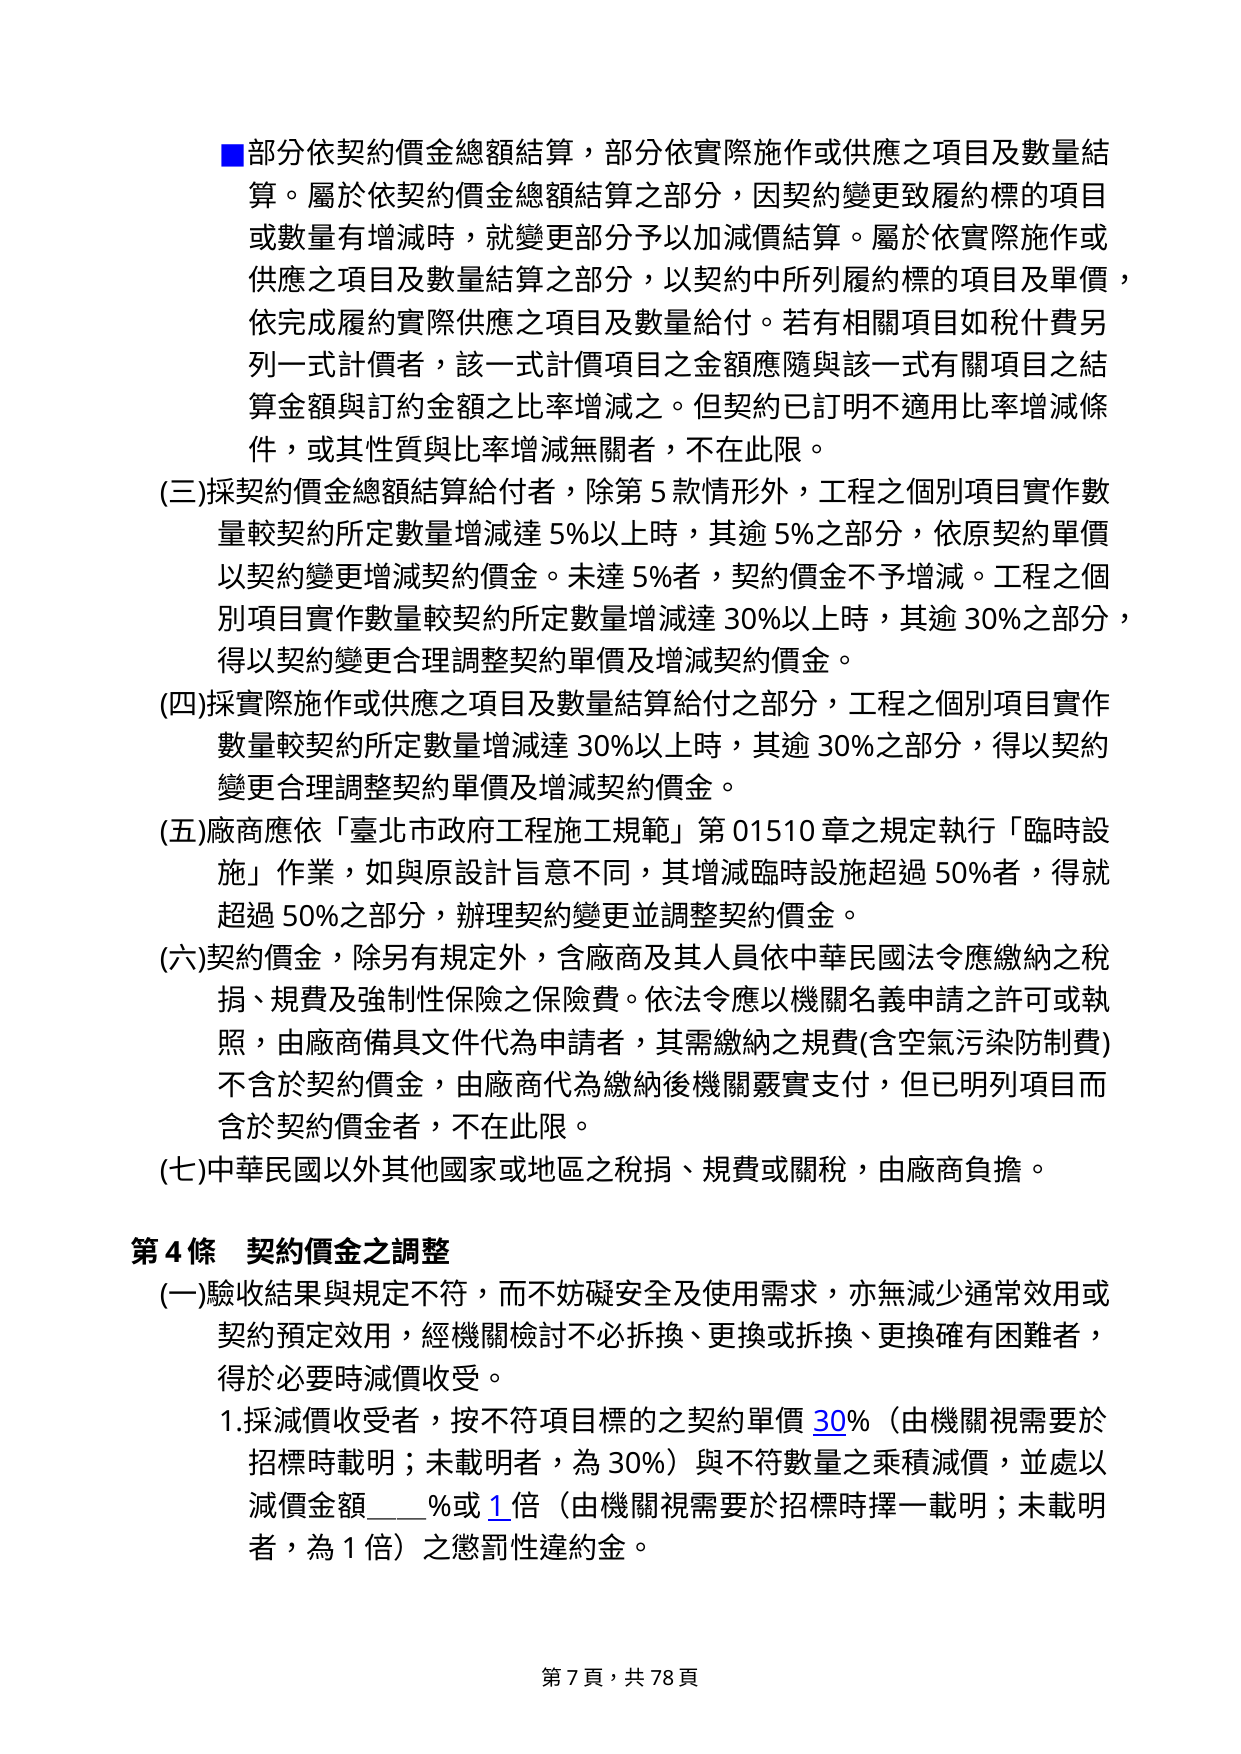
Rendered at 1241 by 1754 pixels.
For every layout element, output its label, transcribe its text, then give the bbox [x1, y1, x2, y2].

text (一)驗收結果與規定不符，而不妨礙安全及使用需求，亦無減少通常效用或契約預定效用，經機關檢討不必拆換、更換或拆換、更換確有困難者，得於必要時減價收受。 [159, 1271, 1110, 1398]
text (六)契約價金，除另有規定外，含廠商及其人員依中華民國法令應繳納之稅捐、規費及強制性保險之保險費。依法令應以機關名義申請之許可或執照，由廠商備具文件代為申請者，其需繳納之規費(含空氣污染防制費)不含於契約價金，由廠商代為繳納後機關覈實支付，但已明列項目而含於契約價金者，不在此限。 [159, 934, 1110, 1146]
text (三)採契約價金總額結算給付者，除第5款情形外，工程之個別項目實作數量較契約所定數量增減達5%以上時，其逾5%之部分，依原契約單價以契約變更增減契約價金。未達5%者，契約價金不予增減。工程之個別項目實作數量較契約所定數量增減達30%以上時，其逾30%之部分，得以契約變更合理調整契約單價及增減契約價金。 [159, 468, 1110, 680]
text ■部分依契約價金總額結算，部分依實際施作或供應之項目及數量結算。屬於依契約價金總額結算之部分，因契約變更致履約標的項目或數量有增減時，就變更部分予以加減價結算。屬於依實際施作或供應之項目及數量結算之部分，以契約中所列履約標的項目及單價，依完成履約實際供應之項目及數量給付。若有相關項目如稅什費另列一式計價者，該一式計價項目之金額應隨與該一式有關項目之結算金額與訂約金額之比率增減之。但契約已訂明不適用比率增減條件，或其性質與比率增減無關者，不在此限。 [218, 130, 1110, 468]
text (七)中華民國以外其他國家或地區之稅捐、規費或關稅，由廠商負擔。 [159, 1146, 1110, 1188]
text (四)採實際施作或供應之項目及數量結算給付之部分，工程之個別項目實作數量較契約所定數量增減達30%以上時，其逾30%之部分，得以契約變更合理調整契約單價及增減契約價金。 [159, 680, 1110, 807]
subtitle 第4條 契約價金之調整 [130, 1228, 1110, 1271]
text (五)廠商應依「臺北市政府工程施工規範」第01510章之規定執行「臨時設施」作業，如與原設計旨意不同，其增減臨時設施超過50%者，得就超過50%之部分，辦理契約變更並調整契約價金。 [159, 807, 1110, 934]
text 1.採減價收受者，按不符項目標的之契約單價30%（由機關視需要於招標時載明；未載明者，為30%）與不符數量之乘積減價，並處以減價金額＿＿%或1倍（由機關視需要於招標時擇一載明；未載明者，為1倍）之懲罰性違約金。 [218, 1398, 1108, 1567]
